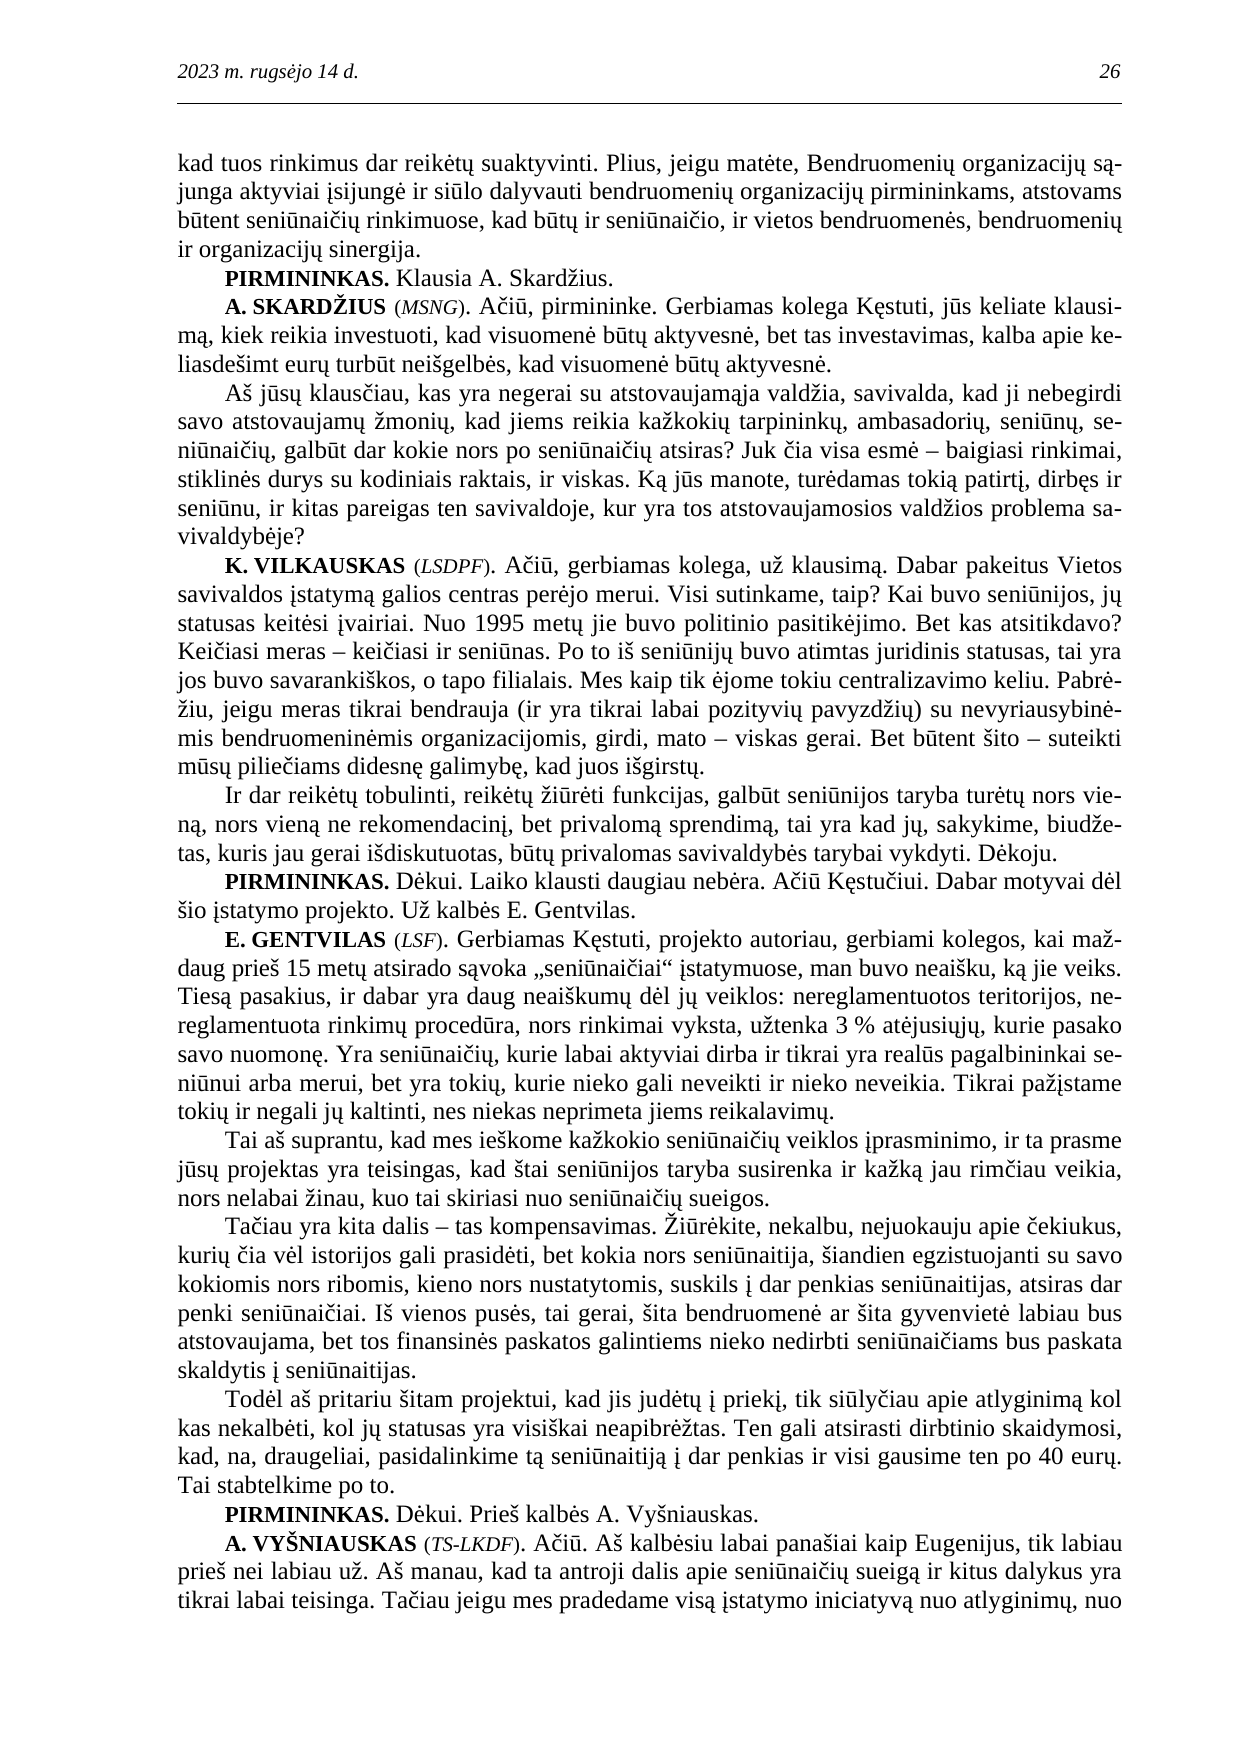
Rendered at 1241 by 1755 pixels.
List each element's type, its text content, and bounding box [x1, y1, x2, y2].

text K. VILKAUSKAS (LSDPF). Ačiū, ger­bia­mas ko­le­ga, už klau­si­mą. Da­bar pa­kei­tus Vie­tos sa­vi­val­dos įsta­ty­mą ga­lios cen­tras per­ėjo me­rui. Vi­si su­tin­ka­me, taip? Kai bu­vo se­niū­ni­jos, jų sta­tu­sas kei­tė­si įvai­riai. Nuo 1995 me­tų jie bu­vo po­li­ti­nio pa­si­ti­kė­ji­mo. Bet kas at­si­tik­da­vo? Kei­čia­si me­ras – kei­čia­si ir se­niū­nas. Po to iš se­niū­ni­jų bu­vo at­im­tas ju­ri­di­nis sta­tu­sas, tai yra jos bu­vo sa­va­ran­kiš­kos, o ta­po fi­lia­lais. Mes kaip tik ėjo­me to­kiu cen­tra­li­za­vi­mo ke­liu. Pa­brė­žiu, jei­gu me­ras tik­rai ben­drau­ja (ir yra tik­rai la­bai po­zi­ty­vių pa­vyz­džių) su ne­vy­riau­sy­bi­nė­mis ben­druo­me­ni­nė­mis or­ga­ni­za­ci­jo­mis, gir­di, ma­to – vis­kas ge­rai. Bet bū­tent ši­to – su­teik­ti mū­sų pi­lie­čiams di­des­nę ga­li­my­bę, kad juos iš­girs­tų. [177, 550, 1122, 780]
text kad tuos rin­ki­mus dar rei­kė­tų su­ak­ty­vin­ti. Plius, jei­gu ma­tė­te, Ben­druo­me­nių or­ga­ni­za­ci­jų są­jun­ga ak­ty­viai įsi­jun­gė ir siū­lo da­ly­vau­ti ben­druo­me­nių or­ga­ni­za­ci­jų pir­mi­nin­kams, at­sto­vams bū­tent se­niū­nai­čių rin­ki­muo­se, kad bū­tų ir se­niū­nai­čio, ir vie­tos ben­druo­me­nės, ben­druo­me­nių ir or­ga­ni­za­ci­jų si­ner­gi­ja. [177, 148, 1122, 263]
text Ir dar rei­kė­tų to­bu­lin­ti, rei­kė­tų žiū­rė­ti funk­ci­jas, gal­būt se­niū­ni­jos ta­ry­ba tu­rė­tų nors vie­ną, nors vie­ną ne re­ko­men­da­ci­nį, bet pri­va­lo­mą spren­di­mą, tai yra kad jų, sa­ky­ki­me, biu­dže­tas, ku­ris jau ge­rai iš­dis­ku­tuo­tas, bū­tų pri­va­lo­mas sa­vi­val­dy­bės ta­ry­bai vyk­dy­ti. Dė­ko­ju. [177, 780, 1122, 866]
text PIRMININKAS. Klau­sia A. Skar­džius. [177, 263, 1122, 291]
text A. VYŠNIAUSKAS (TS-LKDF). Ačiū. Aš kal­bė­siu la­bai pa­na­šiai kaip Eu­ge­ni­jus, tik la­biau prieš nei la­biau už. Aš ma­nau, kad ta ant­ro­ji da­lis apie se­niū­nai­čių su­ei­gą ir ki­tus da­ly­kus yra tik­rai la­bai tei­sin­ga. Ta­čiau jei­gu mes pra­de­da­me vi­są įsta­ty­mo ini­cia­ty­vą nuo at­ly­gi­ni­mų, nuo [177, 1528, 1122, 1614]
text PIRMININKAS. Dė­kui. Lai­ko klaus­ti dau­giau ne­bė­ra. Ačiū Kęs­tu­čiui. Da­bar mo­ty­vai dėl šio įsta­ty­mo pro­jek­to. Už kal­bės E. Gent­vi­las. [177, 866, 1122, 924]
text To­dėl aš pri­ta­riu ši­tam pro­jek­tui, kad jis ju­dė­tų į prie­kį, tik siū­ly­čiau apie at­ly­gi­ni­mą kol kas ne­kal­bė­ti, kol jų sta­tu­sas yra vi­siš­kai ne­apib­rėž­tas. Ten ga­li at­si­ras­ti dirb­ti­nio skai­dy­mo­si, kad, na, drau­ge­liai, pa­si­da­lin­ki­me tą se­niū­nai­ti­ją į dar pen­kias ir vi­si gau­si­me ten po 40 eu­rų. Tai stab­tel­ki­me po to. [177, 1384, 1122, 1499]
text E. GENTVILAS (LSF). Ger­bia­mas Kęs­tu­ti, pro­jek­to au­to­riau, ger­bia­mi ko­le­gos, kai maž­daug prieš 15 me­tų at­si­ra­do są­vo­ka „se­niū­nai­čiai“ įsta­ty­muo­se, man bu­vo ne­aiš­ku, ką jie veiks. Tie­są pa­sa­kius, ir da­bar yra daug ne­aiš­ku­mų dėl jų veik­los: ne­reg­la­men­tuo­tos te­ri­to­ri­jos, ne­reg­la­men­tuo­ta rin­ki­mų pro­ce­dū­ra, nors rin­ki­mai vyks­ta, už­ten­ka 3 % at­ėju­sių­jų, ku­rie pa­sa­ko sa­vo nuo­mo­nę. Yra se­niū­nai­čių, ku­rie la­bai ak­ty­viai dir­ba ir tik­rai yra re­a­lūs pa­gal­bi­nin­kai se­niū­nui ar­ba me­rui, bet yra to­kių, ku­rie nie­ko ga­li ne­veik­ti ir nie­ko ne­vei­kia. Tik­rai pa­žįs­ta­me to­kių ir ne­ga­li jų kal­tin­ti, nes nie­kas ne­pri­me­ta jiems rei­ka­la­vi­mų. [177, 924, 1122, 1125]
text A. SKARDŽIUS (MSNG). Ačiū, pir­mi­nin­ke. Ger­bia­mas ko­le­ga Kęs­tu­ti, jūs ke­lia­te klau­si­mą, kiek rei­kia in­ves­tuo­ti, kad vi­suo­me­nė bū­tų ak­ty­ves­nė, bet tas in­ves­ta­vi­mas, kal­ba apie ke­lias­de­šimt eu­rų tur­būt ne­iš­gel­bės, kad vi­suo­me­nė bū­tų ak­ty­ves­nė. [177, 291, 1122, 378]
text Ta­čiau yra ki­ta da­lis – tas kom­pen­sa­vi­mas. Žiū­rė­ki­te, ne­kal­bu, ne­juo­kau­ju apie če­kiu­kus, ku­rių čia vėl is­to­ri­jos ga­li pra­si­dė­ti, bet ko­kia nors se­niū­nai­ti­ja, šian­dien eg­zis­tuo­jan­ti su sa­vo ko­kio­mis nors ri­bo­mis, kie­no nors nu­sta­ty­to­mis, su­skils į dar pen­kias se­niū­nai­ti­jas, at­si­ras dar pen­ki se­niū­nai­čiai. Iš vie­nos pu­sės, tai ge­rai, ši­ta ben­druo­me­nė ar ši­ta gy­ven­vie­tė la­biau bus at­sto­vau­ja­ma, bet tos fi­nan­si­nės pa­ska­tos ga­lin­tiems nie­ko ne­dirb­ti se­niū­nai­čiams bus pa­ska­ta skal­dy­tis į se­niū­nai­ti­jas. [177, 1211, 1122, 1384]
text Tai aš su­pran­tu, kad mes ieš­ko­me kaž­ko­kio se­niū­nai­čių veik­los įpras­mi­ni­mo, ir ta pras­me jū­sų pro­jek­tas yra tei­sin­gas, kad štai se­niū­ni­jos ta­ry­ba su­si­ren­ka ir kaž­ką jau rim­čiau vei­kia, nors ne­la­bai ži­nau, kuo tai ski­ria­si nuo se­niū­nai­čių su­ei­gos. [177, 1125, 1122, 1211]
text Aš jū­sų klaus­čiau, kas yra ne­ge­rai su at­sto­vau­ja­mą­ja val­džia, sa­vi­val­da, kad ji ne­be­gir­di sa­vo at­sto­vau­ja­mų žmo­nių, kad jiems rei­kia kaž­ko­kių tar­pi­nin­kų, am­ba­sa­do­rių, se­niū­nų, se­niū­nai­čių, gal­būt dar ko­kie nors po se­niū­nai­čių at­si­ras? Juk čia vi­sa es­mė – bai­gia­si rin­ki­mai, stik­li­nės du­rys su ko­di­niais rak­tais, ir vis­kas. Ką jūs ma­no­te, tu­rė­da­mas to­kią pa­tir­tį, dir­bęs ir se­niū­nu, ir ki­tas pa­rei­gas ten sa­vi­val­do­je, kur yra tos at­sto­vau­ja­mo­sios val­džios pro­ble­ma sa­vi­val­dy­bė­je? [177, 378, 1122, 550]
text PIRMININKAS. Dė­kui. Prieš kal­bės A. Vyš­niaus­kas. [177, 1499, 1122, 1528]
